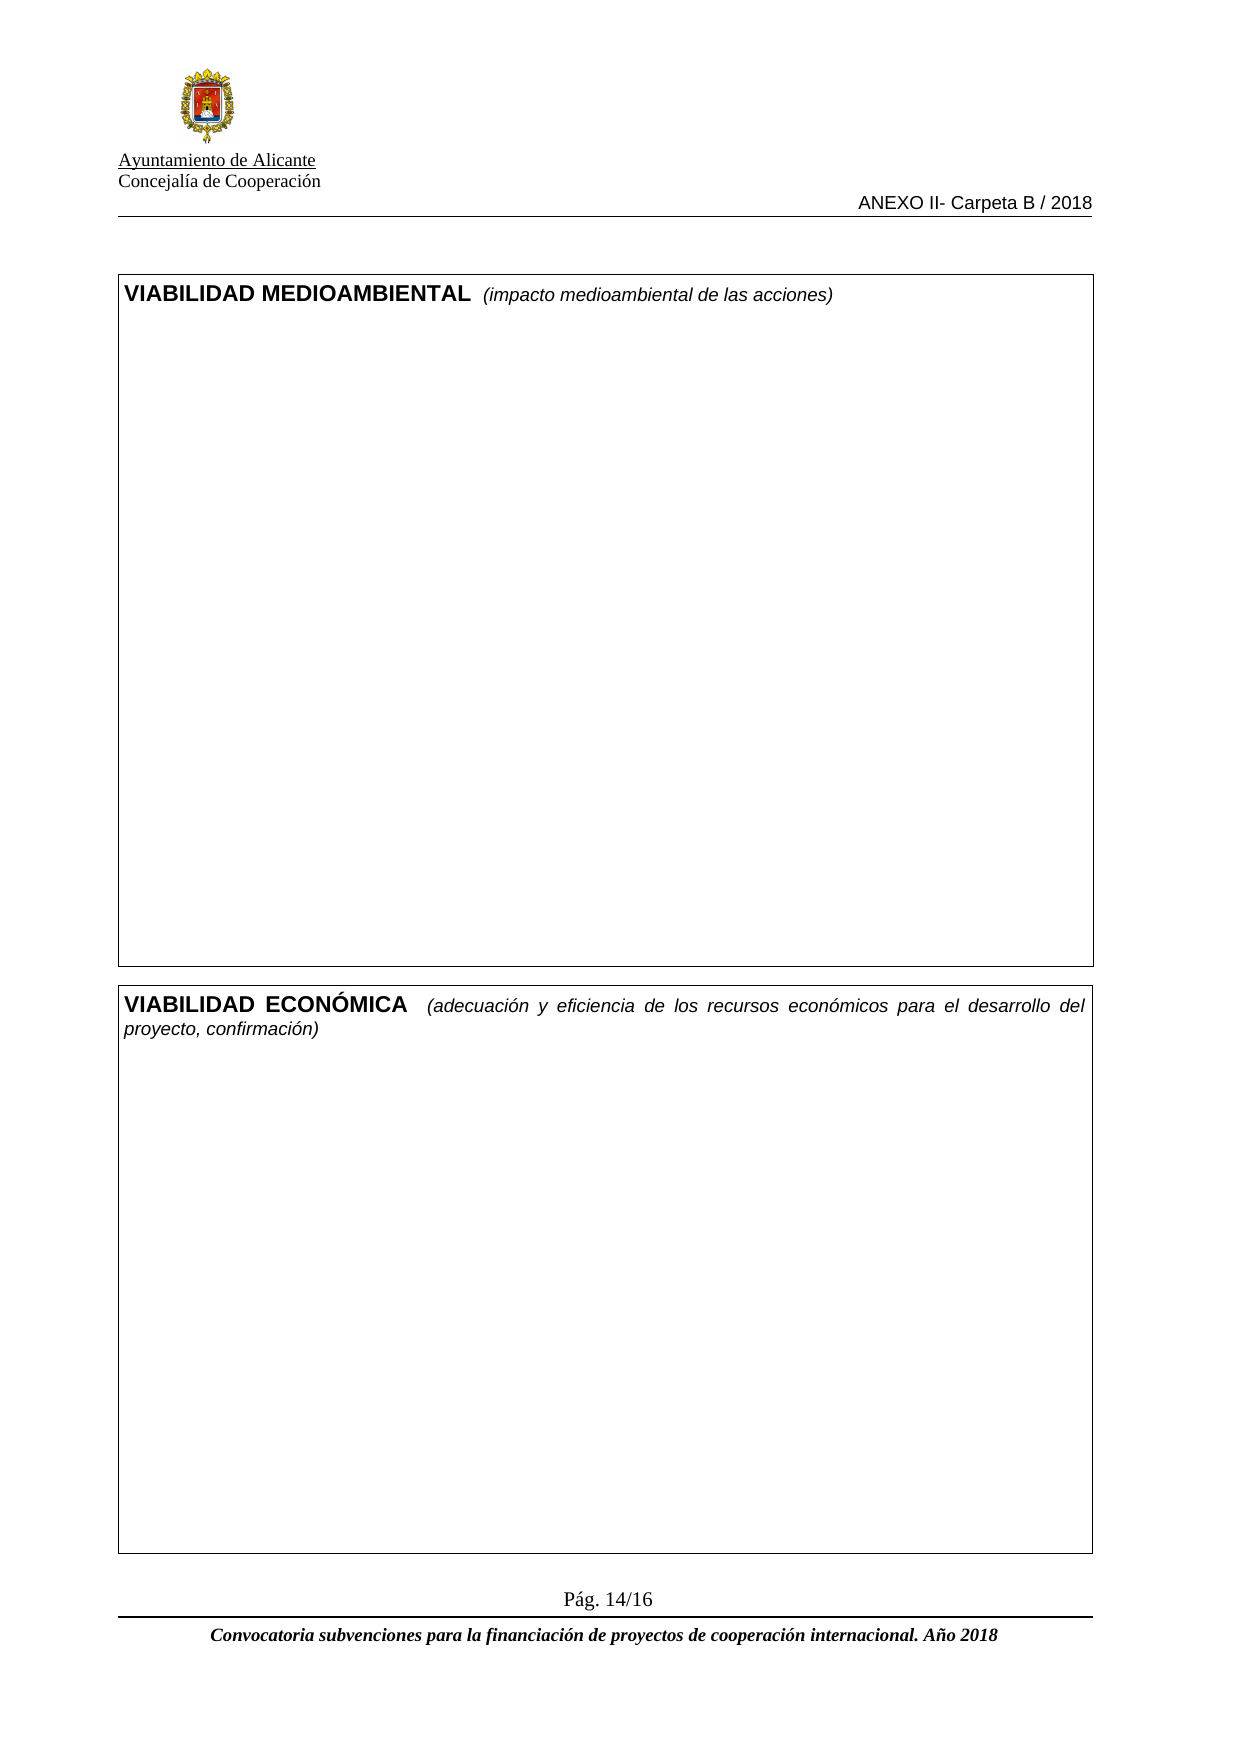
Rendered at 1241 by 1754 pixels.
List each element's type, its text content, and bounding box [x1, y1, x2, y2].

table_header VIABILIDAD ECONÓMICA (adecuación y eficiencia de los recursos económicos para el desarrollo del proyecto, confirmación) [119, 986, 1092, 1553]
table_header VIABILIDAD MEDIOAMBIENTAL (impacto medioambiental de las acciones) [119, 275, 1093, 966]
picture [176, 67, 239, 146]
